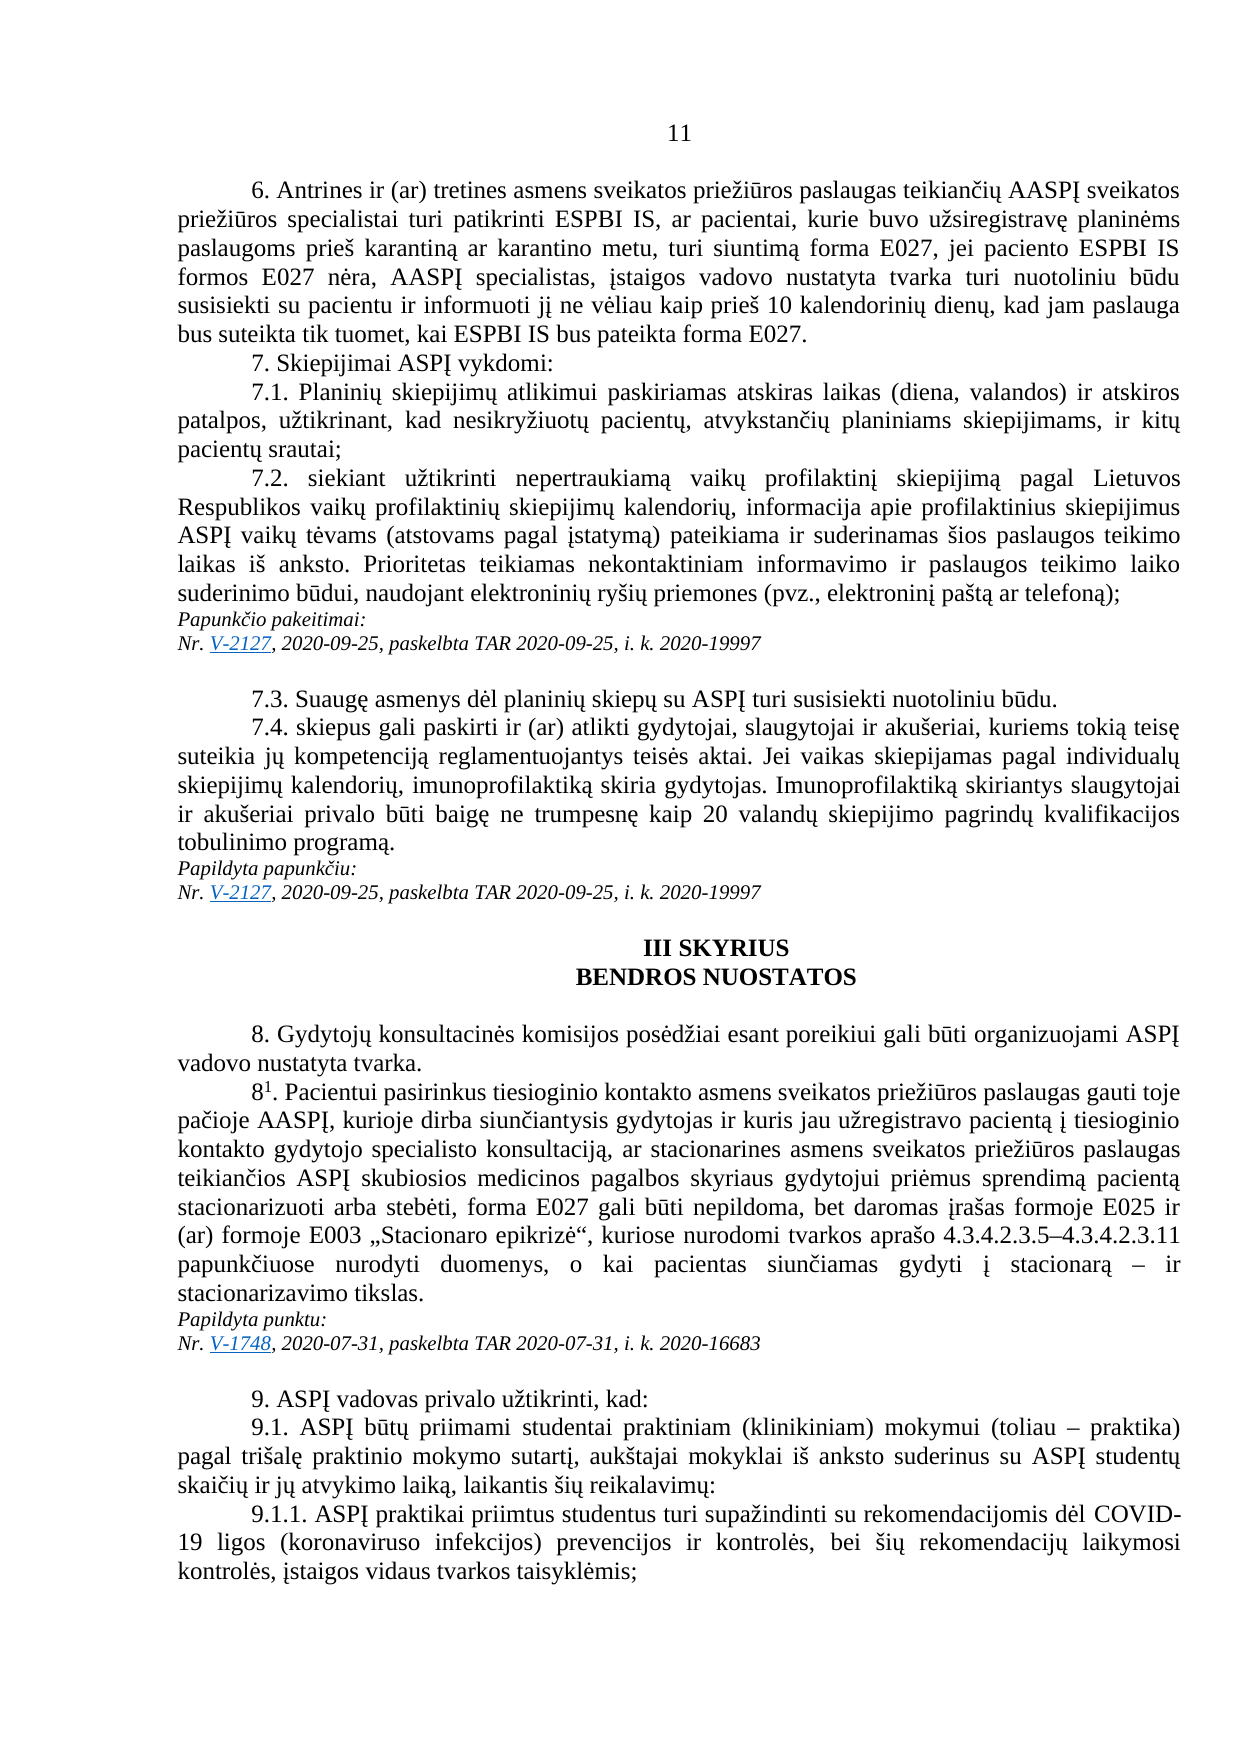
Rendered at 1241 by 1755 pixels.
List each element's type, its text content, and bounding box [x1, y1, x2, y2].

text 6. Antrines ir (ar) tretines asmens sveikatos priežiūros paslaugas teikiančių AASPĮ sveikatos priežiūros specialistai turi patikrinti ESPBI IS, ar pacientai, kurie buvo užsiregistravę planinėms paslaugoms prieš karantiną ar karantino metu, turi siuntimą forma E027, jei paciento ESPBI IS formos E027 nėra, AASPĮ specialistas, įstaigos vadovo nustatyta tvarka turi nuotoliniu būdu susisiekti su pacientu ir informuoti jį ne vėliau kaip prieš 10 kalendorinių dienų, kad jam paslauga bus suteikta tik tuomet, kai ESPBI IS bus pateikta forma E027. [177, 176, 1181, 348]
text 7.1. Planinių skiepijimų atlikimui paskiriamas atskiras laikas (diena, valandos) ir atskiros patalpos, užtikrinant, kad nesikryžiuotų pacientų, atvykstančių planiniams skiepijimams, ir kitų pacientų srautai; [177, 377, 1181, 463]
text 9.1.1. ASPĮ praktikai priimtus studentus turi supažindinti su rekomendacijomis dėl COVID-19 ligos (koronaviruso infekcijos) prevencijos ir kontrolės, bei šių rekomendacijų laikymosi kontrolės, įstaigos vidaus tvarkos taisyklėmis; [177, 1499, 1181, 1585]
text 9.1. ASPĮ būtų priimami studentai praktiniam (klinikiniam) mokymui (toliau – praktika) pagal trišalę praktinio mokymo sutartį, aukštajai mokyklai iš anksto suderinus su ASPĮ studentų skaičių ir jų atvykimo laiką, laikantis šių reikalavimų: [177, 1412, 1181, 1499]
text 9. ASPĮ vadovas privalo užtikrinti, kad: [177, 1384, 1181, 1412]
text 7.4. skiepus gali paskirti ir (ar) atlikti gydytojai, slaugytojai ir akušeriai, kuriems tokią teisę suteikia jų kompetenciją reglamentuojantys teisės aktai. Jei vaikas skiepijamas pagal individualų skiepijimų kalendorių, imunoprofilaktiką skiria gydytojas. Imunoprofilaktiką skiriantys slaugytojai ir akušeriai privalo būti baigę ne trumpesnę kaip 20 valandų skiepijimo pagrindų kvalifikacijos tobulinimo programą. [177, 712, 1181, 856]
text Nr. V-2127, 2020-09-25, paskelbta TAR 2020-09-25, i. k. 2020-19997 [177, 880, 1181, 904]
text BENDROS NUOSTATOS [177, 962, 1181, 991]
text Papunkčio pakeitimai: [177, 607, 1181, 631]
text 7. Skiepijimai ASPĮ vykdomi: [177, 348, 1181, 377]
text 81. Pacientui pasirinkus tiesioginio kontakto asmens sveikatos priežiūros paslaugas gauti toje pačioje AASPĮ, kurioje dirba siunčiantysis gydytojas ir kuris jau užregistravo pacientą į tiesioginio kontakto gydytojo specialisto konsultaciją, ar stacionarines asmens sveikatos priežiūros paslaugas teikiančios ASPĮ skubiosios medicinos pagalbos skyriaus gydytojui priėmus sprendimą pacientą stacionarizuoti arba stebėti, forma E027 gali būti nepildoma, bet daromas įrašas formoje E025 ir (ar) formoje E003 „Stacionaro epikrizė“, kuriose nurodomi tvarkos aprašo 4.3.4.2.3.5–4.3.4.2.3.11 papunkčiuose nurodyti duomenys, o kai pacientas siunčiamas gydyti į stacionarą – ir stacionarizavimo tikslas. [177, 1077, 1181, 1307]
text Papildyta papunkčiu: [177, 856, 1181, 880]
text Nr. V-2127, 2020-09-25, paskelbta TAR 2020-09-25, i. k. 2020-19997 [177, 631, 1181, 655]
text Nr. V-1748, 2020-07-31, paskelbta TAR 2020-07-31, i. k. 2020-16683 [177, 1331, 1181, 1355]
text 7.3. Suaugę asmenys dėl planinių skiepų su ASPĮ turi susisiekti nuotoliniu būdu. [177, 684, 1181, 712]
text 8. Gydytojų konsultacinės komisijos posėdžiai esant poreikiui gali būti organizuojami ASPĮ vadovo nustatyta tvarka. [177, 1019, 1181, 1077]
text III SKYRIUS [177, 933, 1181, 962]
text Papildyta punktu: [177, 1307, 1181, 1331]
text 7.2. siekiant užtikrinti nepertraukiamą vaikų profilaktinį skiepijimą pagal Lietuvos Respublikos vaikų profilaktinių skiepijimų kalendorių, informacija apie profilaktinius skiepijimus ASPĮ vaikų tėvams (atstovams pagal įstatymą) pateikiama ir suderinamas šios paslaugos teikimo laikas iš anksto. Prioritetas teikiamas nekontaktiniam informavimo ir paslaugos teikimo laiko suderinimo būdui, naudojant elektroninių ryšių priemones (pvz., elektroninį paštą ar telefoną); [177, 463, 1181, 607]
